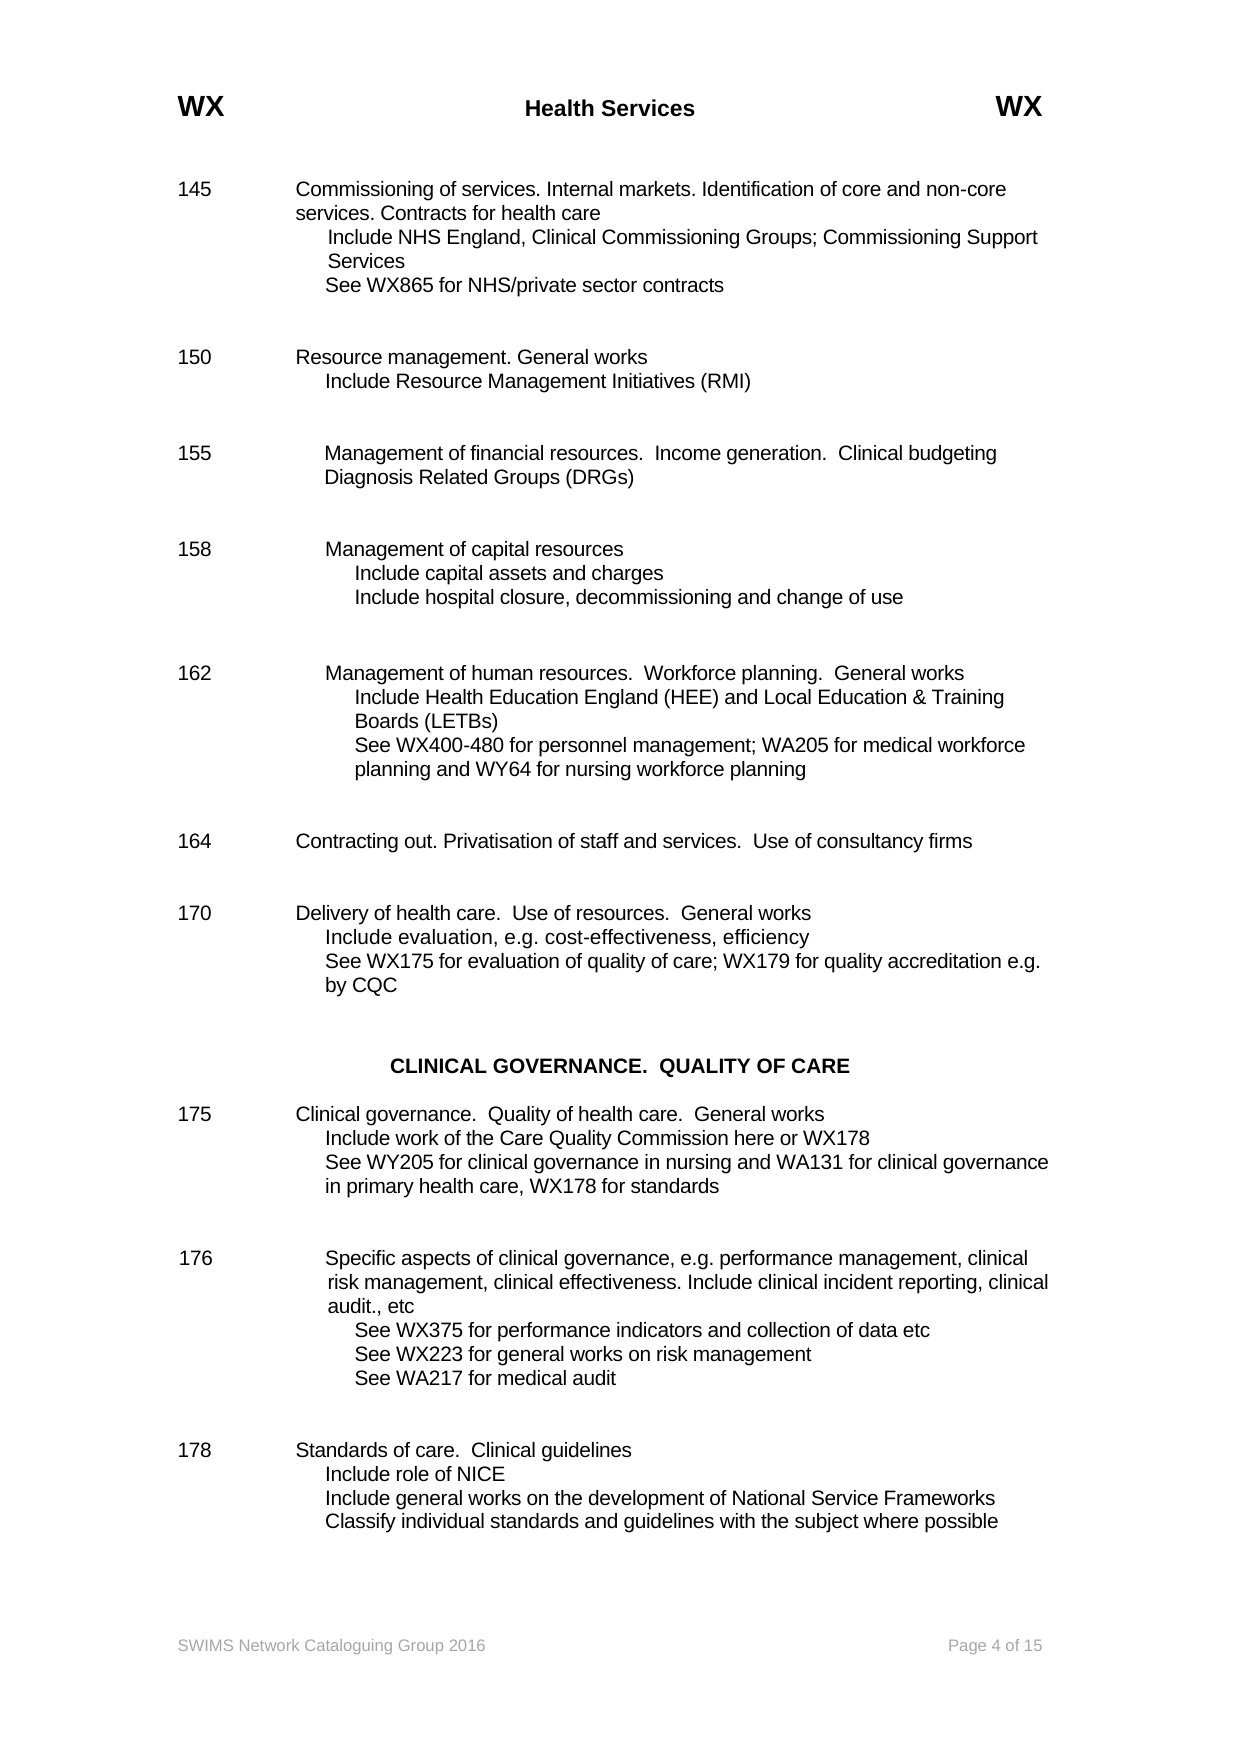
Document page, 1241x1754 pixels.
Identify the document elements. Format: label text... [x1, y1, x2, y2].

text Include work of the Care Quality Commission here or WX178 [177, 1126, 1063, 1150]
text See WA217 for medical audit [177, 1366, 1063, 1389]
text 164 Contracting out. Privatisation of staff and services. Use of consultancy firms [177, 829, 1063, 853]
text 175 Clinical governance. Quality of health care. General works [177, 1102, 1063, 1126]
text See WY205 for clinical governance in nursing and WA131 for clinical governance [177, 1150, 1063, 1174]
text 162 Management of human resources. Workforce planning. General works [177, 661, 1063, 685]
text Include Resource Management Initiatives (RMI) [177, 369, 1063, 393]
text Include Health Education England (HEE) and Local Education & Training Boards (LETBs) [354, 685, 1063, 733]
text See WX865 for NHS/private sector contracts [177, 273, 1063, 297]
text See WX223 for general works on risk management [177, 1342, 1063, 1366]
text 158 Management of capital resources [177, 537, 1063, 561]
text Include capital assets and charges [177, 561, 1063, 584]
text 145 Commissioning of services. Internal markets. Identification of core and non‑core services. Contracts for health care [177, 177, 1063, 225]
text 178 Standards of care. Clinical guidelines [177, 1437, 1063, 1461]
text Include role of NICE [177, 1461, 1063, 1485]
subtitle CLINICAL GOVERNANCE. QUALITY OF CARE [177, 1054, 1063, 1078]
text Classify individual standards and guidelines with the subject where possible [177, 1509, 1063, 1533]
text Include general works on the development of National Service Frameworks [177, 1485, 1063, 1509]
text 155 Management of financial resources. Income generation. Clinical budgeting Diagnosis Related Groups (DRGs) [177, 441, 1063, 489]
text in primary health care, WX178 for standards [177, 1174, 1063, 1198]
text Include evaluation, e.g. cost-effectiveness, efficiency [177, 925, 1063, 949]
text See WX400‑480 for personnel management; WA205 for medical workforce [177, 733, 1063, 757]
text Include NHS England, Clinical Commissioning Groups; Commissioning Support Services [327, 225, 1063, 273]
text 150 Resource management. General works [177, 345, 1063, 369]
text planning and WY64 for nursing workforce planning [177, 757, 1063, 781]
text See WX175 for evaluation of quality of care; WX179 for quality accreditation e.g. by CQC [325, 949, 1063, 997]
text Include hospital closure, decommissioning and change of use [177, 584, 1063, 608]
text 176 Specific aspects of clinical governance, e.g. performance management, clinical risk management, clinical effectiveness. Include clinical incident reporting, clinical audit., etc [179, 1246, 1063, 1318]
text 170 Delivery of health care. Use of resources. General works [177, 901, 1063, 925]
text See WX375 for performance indicators and collection of data etc [177, 1318, 1063, 1342]
